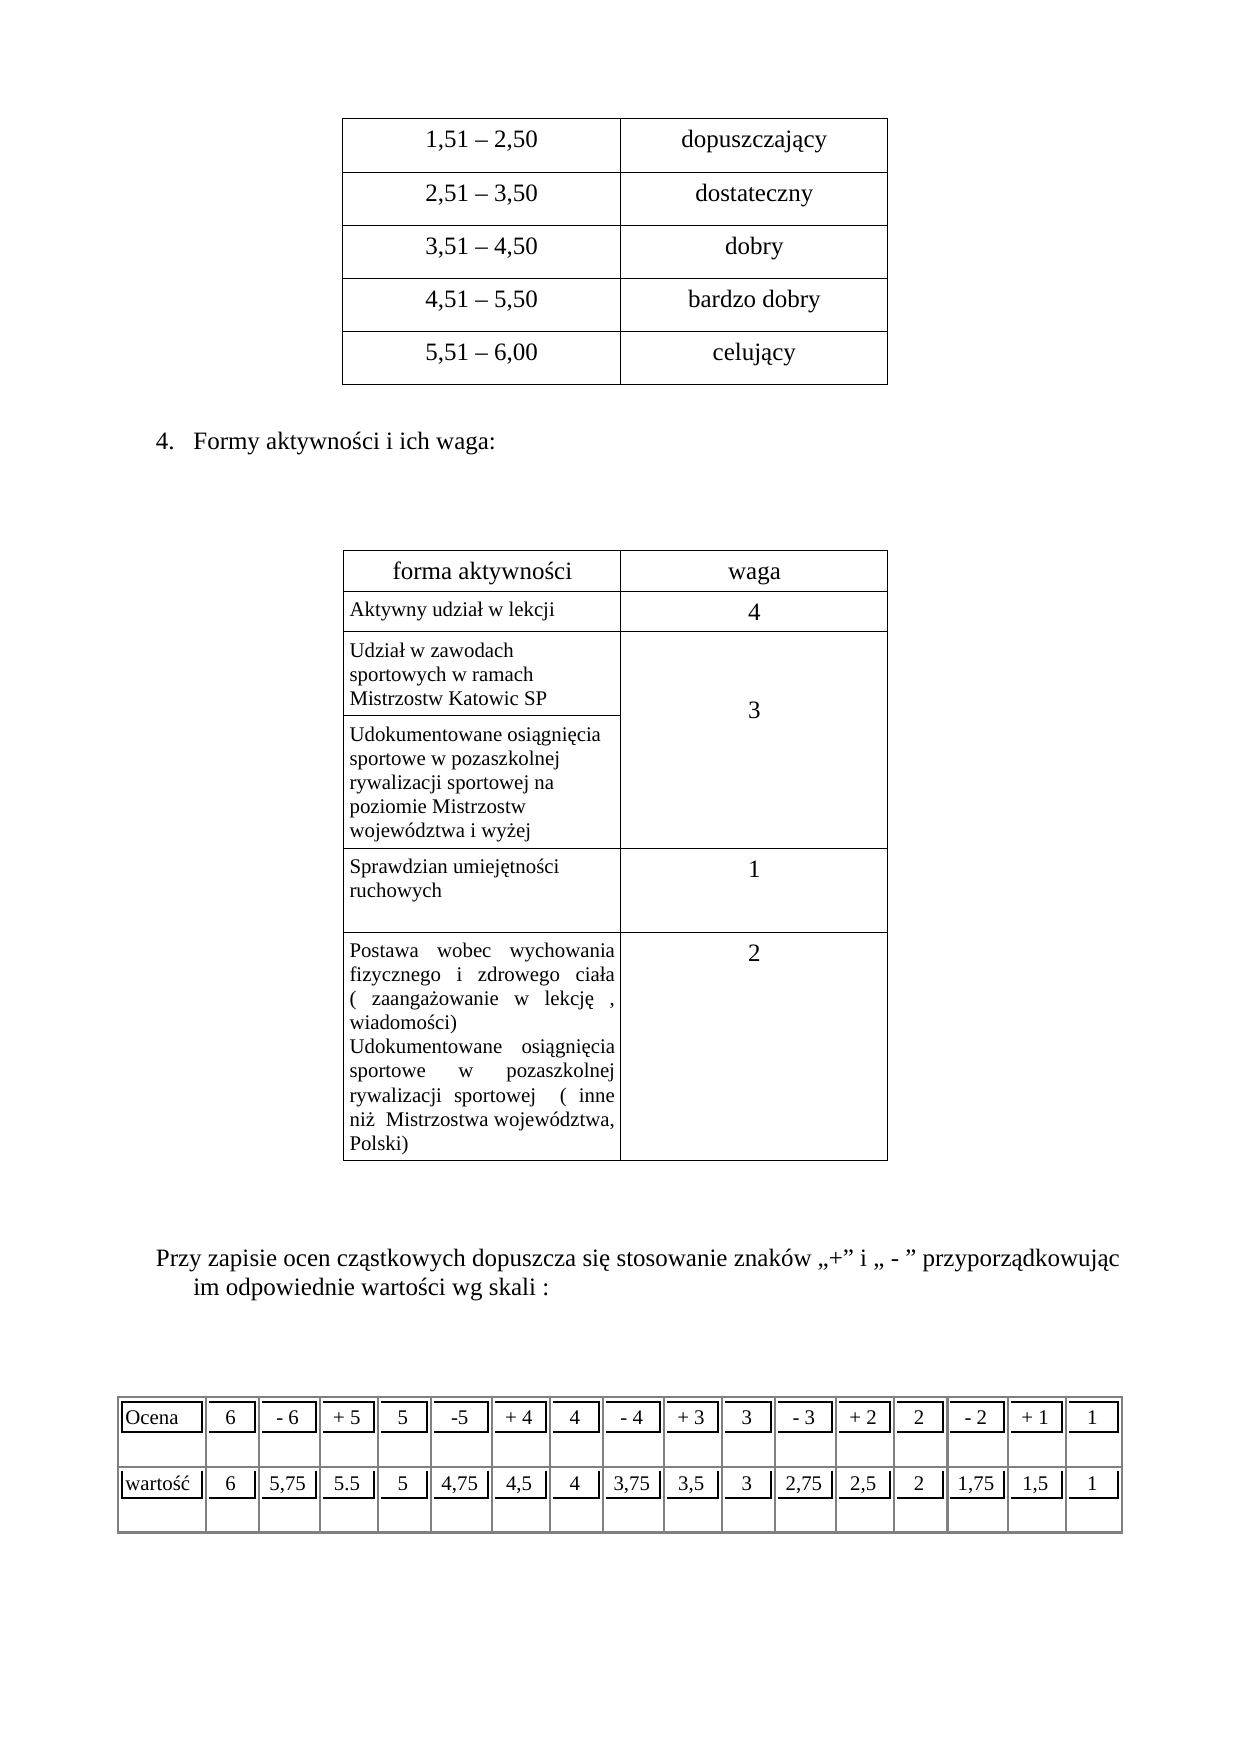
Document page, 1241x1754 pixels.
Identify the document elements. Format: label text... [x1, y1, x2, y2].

table_cell 3,51 – 4,50 [343, 226, 620, 278]
table_cell 2,51 – 3,50 [343, 173, 620, 224]
table_cell 4 [621, 592, 887, 631]
table_cell Udokumentowane osiągnięcia sportowe w pozaszkolnej rywalizacji sportowej na poziomie Mistrzostw województwa i wyżej [344, 716, 620, 848]
table_cell 4,5 [493, 1468, 549, 1531]
table_cell bardzo dobry [621, 279, 887, 331]
list Formy aktywności i ich waga: [156, 426, 1122, 455]
table_header 5 [379, 1398, 430, 1466]
table_header + 2 [837, 1398, 893, 1466]
table_cell 6 [207, 1468, 258, 1531]
table_cell 3 [723, 1468, 774, 1531]
table_header + 5 [321, 1398, 377, 1466]
table_cell 2,75 [776, 1468, 835, 1531]
table_cell 1 [621, 849, 887, 932]
table_cell 5 [379, 1468, 430, 1531]
table_cell dostateczny [621, 173, 887, 224]
table_header + 1 [1009, 1398, 1065, 1466]
table_header - 2 [949, 1398, 1007, 1466]
table_header -5 [432, 1398, 491, 1466]
table_cell dobry [621, 226, 887, 278]
table_header - 6 [260, 1398, 319, 1466]
table_cell 5,75 [260, 1468, 319, 1531]
table_cell 2 [895, 1468, 946, 1531]
table_cell 2 [621, 933, 887, 1160]
table_header - 4 [604, 1398, 663, 1466]
table_cell 4 [551, 1468, 602, 1531]
table_cell celujący [621, 332, 887, 384]
table_header forma aktywności [344, 551, 620, 591]
table_cell Aktywny udział w lekcji [344, 592, 620, 631]
table_cell 5.5 [321, 1468, 377, 1531]
table_cell 4,75 [432, 1468, 491, 1531]
table_header 1 [1067, 1398, 1121, 1466]
table_header Ocena [119, 1398, 205, 1466]
table_header waga [621, 551, 887, 591]
table_cell dopuszczający [621, 119, 887, 171]
table_cell wartość [119, 1468, 205, 1531]
text Przy zapisie ocen cząstkowych dopuszcza się stosowanie znaków „+” i „ - ” przyporządkowując im odpowiednie wartości wg skali : [156, 1243, 1122, 1301]
table_cell 1,51 – 2,50 [343, 119, 620, 171]
table_header + 4 [493, 1398, 549, 1466]
table_header 2 [895, 1398, 946, 1466]
table_header - 3 [776, 1398, 835, 1466]
table_header 6 [207, 1398, 258, 1466]
table_cell 3 [621, 632, 887, 848]
table_cell 2,5 [837, 1468, 893, 1531]
table_cell 1,5 [1009, 1468, 1065, 1531]
table_header 3 [723, 1398, 774, 1466]
table_cell Sprawdzian umiejętności ruchowych [344, 849, 620, 932]
table_cell 3,5 [665, 1468, 721, 1531]
table_header 4 [551, 1398, 602, 1466]
table_cell 5,51 – 6,00 [343, 332, 620, 384]
table_cell 1,75 [949, 1468, 1007, 1531]
table_cell Postawa wobec wychowania fizycznego i zdrowego ciała ( zaangażowanie w lekcję , wiadomości) Udokumentowane osiągnięcia sportowe w pozaszkolnej rywalizacji sportowej ( inne niż Mistrzostwa województwa, Polski) [344, 933, 620, 1160]
table_header + 3 [665, 1398, 721, 1466]
table_cell 3,75 [604, 1468, 663, 1531]
table_cell 1 [1067, 1468, 1121, 1531]
table_cell 4,51 – 5,50 [343, 279, 620, 331]
table_cell Udział w zawodach sportowych w ramach Mistrzostw Katowic SP [344, 632, 620, 715]
